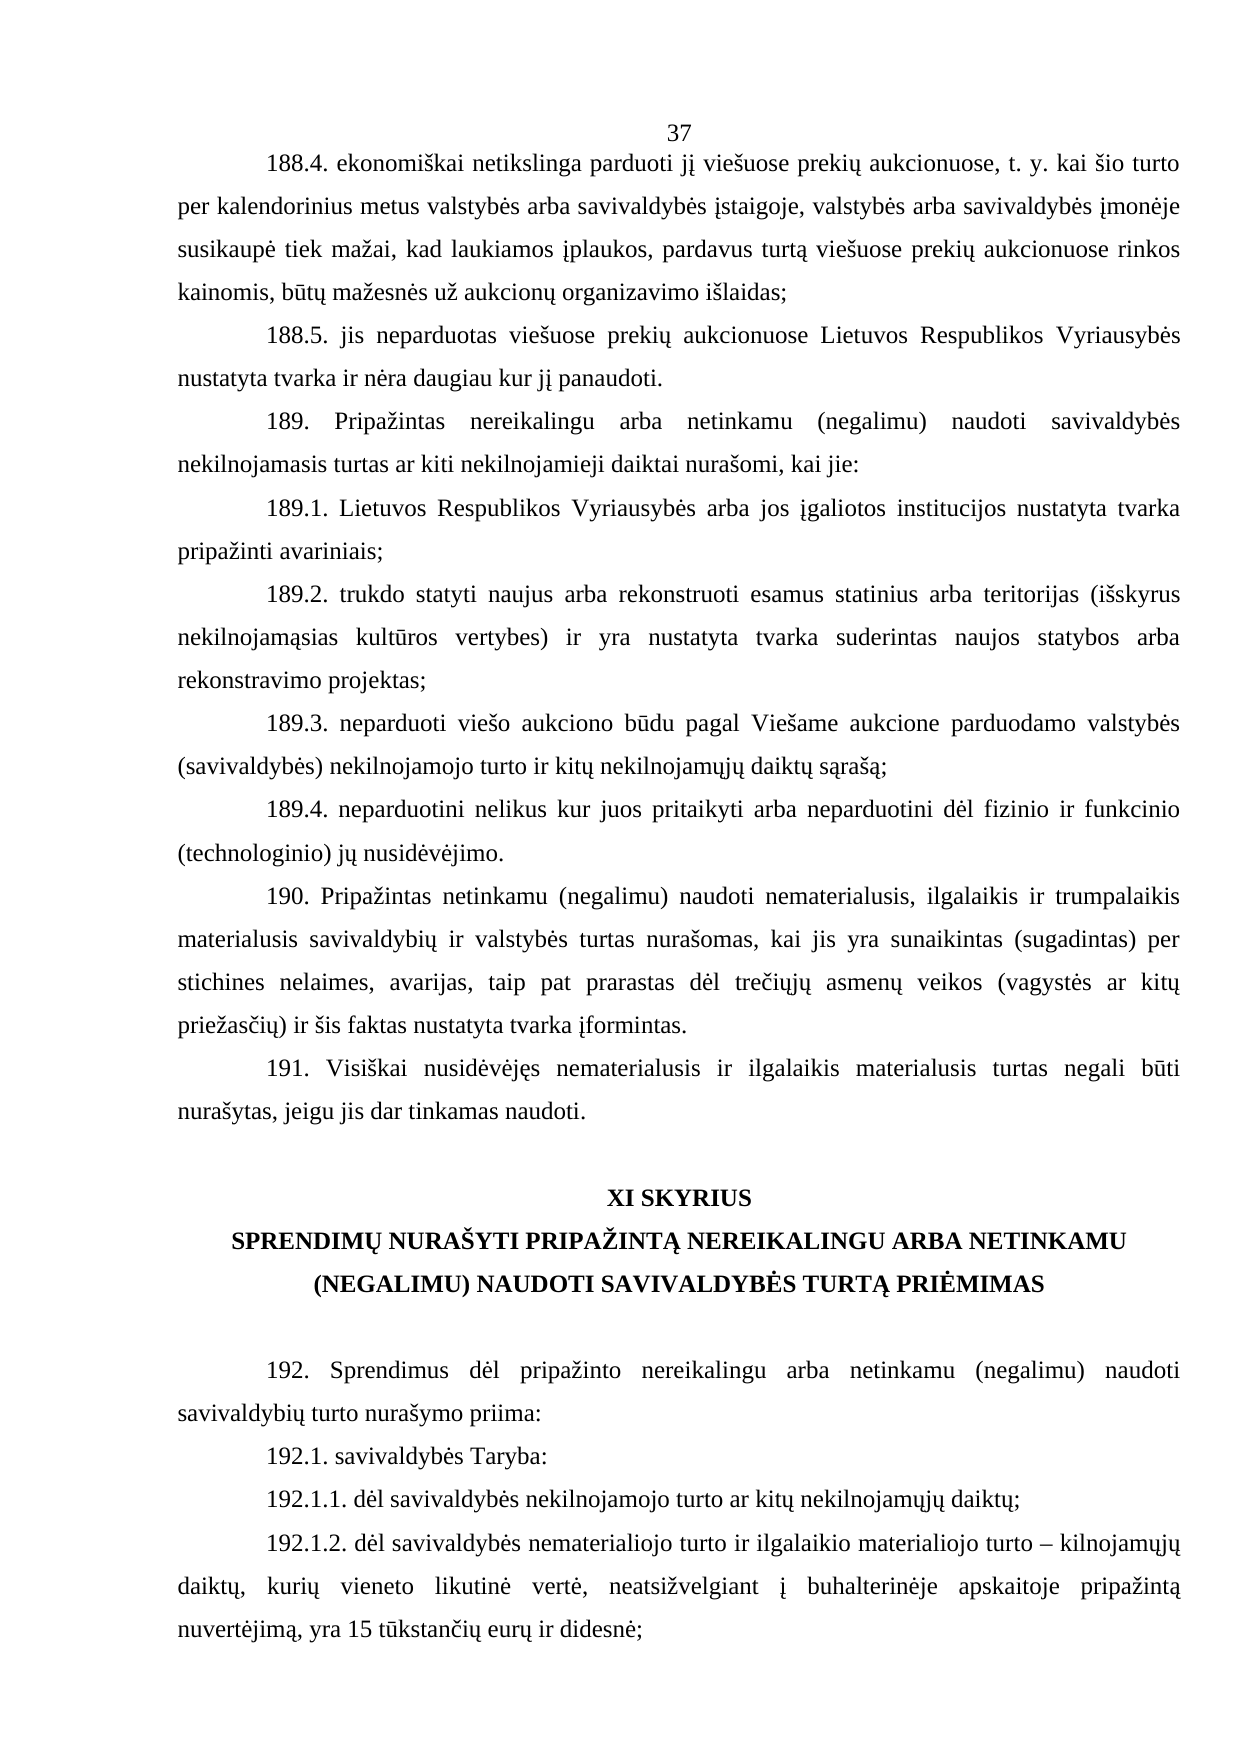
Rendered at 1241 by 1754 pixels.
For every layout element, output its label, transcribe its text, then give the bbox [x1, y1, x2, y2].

text 189.1. Lietuvos Respublikos Vyriausybės arba jos įgaliotos institucijos nustatyta tvarka pripažinti avariniais; [177, 493, 1181, 564]
text 192.1.2. dėl savivaldybės nematerialiojo turto ir ilgalaikio materialiojo turto – kilnojamųjų daiktų, kurių vieneto likutinė vertė, neatsižvelgiant į buhalterinėje apskaitoje pripažintą nuvertėjimą, yra 15 tūkstančių eurų ir didesnė; [177, 1528, 1181, 1643]
text XI SKYRIUS [177, 1183, 1181, 1211]
text 192. Sprendimus dėl pripažinto nereikalingu arba netinkamu (negalimu) naudoti savivaldybių turto nurašymo priima: [177, 1355, 1181, 1427]
text 188.4. ekonomiškai netikslinga parduoti jį viešuose prekių aukcionuose, t. y. kai šio turto per kalendorinius metus valstybės arba savivaldybės įstaigoje, valstybės arba savivaldybės įmonėje susikaupė tiek mažai, kad laukiamos įplaukos, pardavus turtą viešuose prekių aukcionuose rinkos kainomis, būtų mažesnės už aukcionų organizavimo išlaidas; [177, 148, 1181, 306]
text SPRENDIMŲ NURAŠYTI PRIPAŽINTĄ NEREIKALINGU ARBA NETINKAMU (NEGALIMU) NAUDOTI SAVIVALDYBĖS TURTĄ PRIĖMIMAS [177, 1226, 1181, 1298]
text 190. Pripažintas netinkamu (negalimu) naudoti nematerialusis, ilgalaikis ir trumpalaikis materialusis savivaldybių ir valstybės turtas nurašomas, kai jis yra sunaikintas (sugadintas) per stichines nelaimes, avarijas, taip pat prarastas dėl trečiųjų asmenų veikos (vagystės ar kitų priežasčių) ir šis faktas nustatyta tvarka įformintas. [177, 881, 1181, 1039]
text 189.2. trukdo statyti naujus arba rekonstruoti esamus statinius arba teritorijas (išskyrus nekilnojamąsias kultūros vertybes) ir yra nustatyta tvarka suderintas naujos statybos arba rekonstravimo projektas; [177, 579, 1181, 694]
text 189. Pripažintas nereikalingu arba netinkamu (negalimu) naudoti savivaldybės nekilnojamasis turtas ar kiti nekilnojamieji daiktai nurašomi, kai jie: [177, 406, 1181, 478]
text 189.3. neparduoti viešo aukciono būdu pagal Viešame aukcione parduodamo valstybės (savivaldybės) nekilnojamojo turto ir kitų nekilnojamųjų daiktų sąrašą; [177, 708, 1181, 780]
text 189.4. neparduotini nelikus kur juos pritaikyti arba neparduotini dėl fizinio ir funkcinio (technologinio) jų nusidėvėjimo. [177, 794, 1181, 866]
text 188.5. jis neparduotas viešuose prekių aukcionuose Lietuvos Respublikos Vyriausybės nustatyta tvarka ir nėra daugiau kur jį panaudoti. [177, 320, 1181, 392]
text 192.1. savivaldybės Taryba: [177, 1441, 1181, 1470]
text 191. Visiškai nusidėvėjęs nematerialusis ir ilgalaikis materialusis turtas negali būti nurašytas, jeigu jis dar tinkamas naudoti. [177, 1053, 1181, 1125]
text 192.1.1. dėl savivaldybės nekilnojamojo turto ar kitų nekilnojamųjų daiktų; [177, 1484, 1181, 1513]
